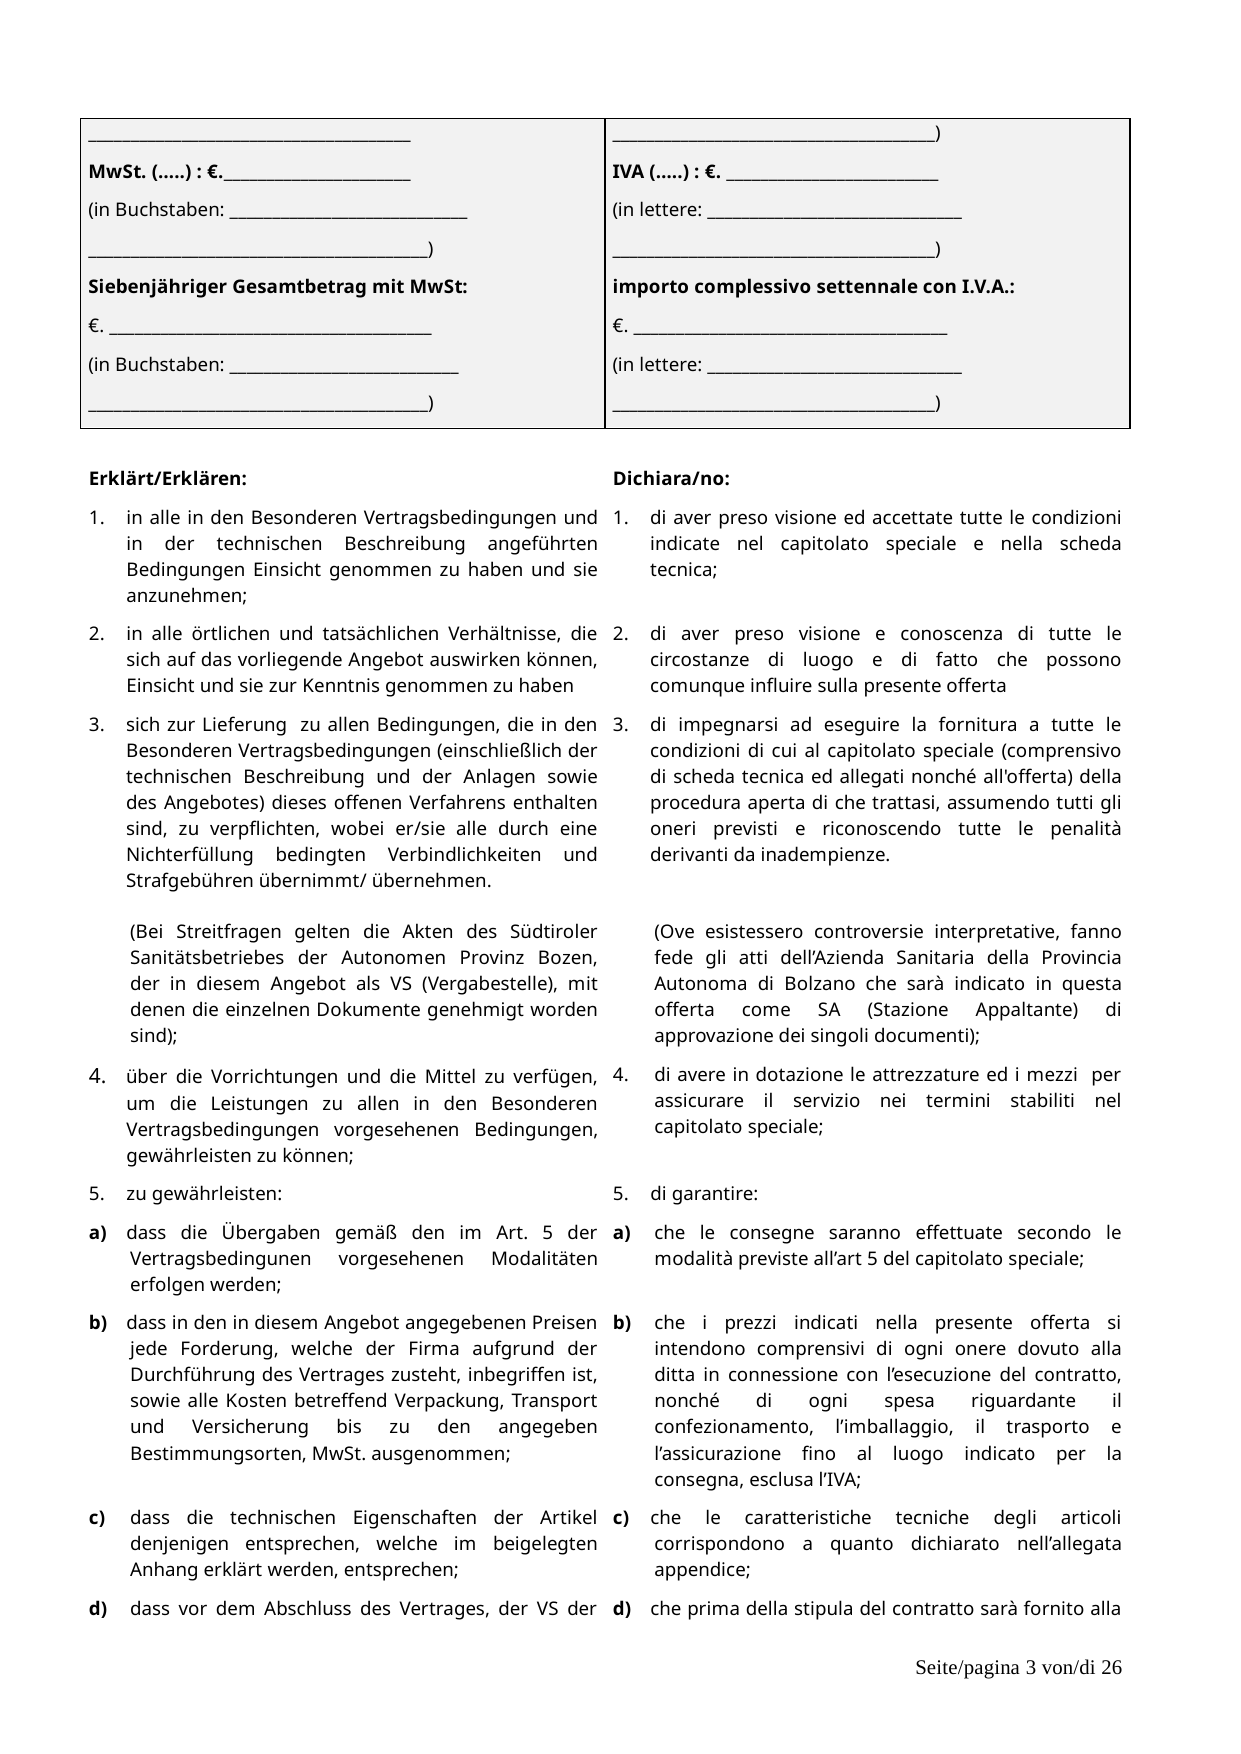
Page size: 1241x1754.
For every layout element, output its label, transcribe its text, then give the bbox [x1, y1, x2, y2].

table_cell in alle örtlichen und tatsächlichen Verhältnisse, die sich auf das vorliegende Angebot auswirken können, Einsicht und sie zur Kenntnis genommen zu haben [81, 620, 605, 711]
table_cell dass in den in diesem Angebot angegebenen Preisen jede Forderung, welche der Firma aufgrund der Durchführung des Vertrages zusteht, inbegriffen ist, sowie alle Kosten betreffend Verpackung, Transport und Versicherung bis zu den angegeben Bestimmungsorten, MwSt. ausgenommen; [81, 1309, 605, 1504]
table_cell dass die Übergaben gemäß den im Art. 5 der Vertragsbedingunen vorgesehenen Modalitäten erfolgen werden; [81, 1219, 605, 1309]
table_cell di impegnarsi ad eseguire la fornitura a tutte le condizioni di cui al capitolato speciale (comprensivo di scheda tecnica ed allegati nonché all'offerta) della procedura aperta di che trattasi, assumendo tutti gli oneri previsti e riconoscendo tutte le penalità derivanti da inadempienze. [605, 711, 1129, 918]
table_cell über die Vorrichtungen und die Mittel zu verfügen, um die Leistungen zu allen in den Besonderen Vertragsbedingungen vorgesehenen Bedingungen, gewährleisten zu können; [81, 1061, 605, 1180]
table_cell sich zur Lieferung zu allen Bedingungen, die in den Besonderen Vertragsbedingungen (einschließlich der technischen Beschreibung und der Anlagen sowie des Angebotes) dieses offenen Verfahrens enthalten sind, zu verpflichten, wobei er/sie alle durch eine Nichterfüllung bedingten Verbindlichkeiten und Strafgebühren übernimmt/ übernehmen. [81, 711, 605, 918]
table_cell di avere in dotazione le attrezzature ed i mezzi per assicurare il servizio nei termini stabiliti nel capitolato speciale; [605, 1061, 1129, 1180]
table_cell ______________________________________ MwSt. (…..) : €.______________________ (in Buchstaben: ____________________________ ________________________________________) Siebenjähriger Gesamtbetrag mit MwSt: €. ______________________________________ (in Buchstaben: ___________________________ ________________________________________) [81, 119, 604, 427]
table_cell in alle in den Besonderen Vertragsbedingungen und in der technischen Beschreibung angeführten Bedingungen Einsicht genommen zu haben und sie anzunehmen; [81, 504, 605, 620]
table_cell di garantire: [605, 1180, 1129, 1219]
table_cell (Ove esistessero controversie interpretative, fanno fede gli atti dell’Azienda Sanitaria della Provincia Autonoma di Bolzano che sarà indicato in questa offerta come SA (Stazione Appaltante) di approvazione dei singoli documenti); [605, 918, 1129, 1061]
table_cell che le consegne saranno effettuate secondo le modalità previste all’art 5 del capitolato speciale; [605, 1219, 1129, 1309]
table_cell di aver preso visione ed accettate tutte le condizioni indicate nel capitolato speciale e nella scheda tecnica; [605, 504, 1129, 620]
table_cell che i prezzi indicati nella presente offerta si intendono comprensivi di ogni onere dovuto alla ditta in connessione con l’esecuzione del contratto, nonché di ogni spesa riguardante il confezionamento, l’imballaggio, il trasporto e l’assicurazione fino al luogo indicato per la consegna, esclusa l’IVA; [605, 1309, 1129, 1504]
table_cell che prima della stipula del contratto sarà fornito alla [605, 1595, 1129, 1621]
table_cell di aver preso visione e conoscenza di tutte le circostanze di luogo e di fatto che possono comunque influire sulla presente offerta [605, 620, 1129, 711]
table_header Dichiara/no: [605, 453, 1129, 504]
table_cell zu gewährleisten: [81, 1180, 605, 1219]
table_cell (Bei Streitfragen gelten die Akten des Südtiroler Sanitätsbetriebes der Autonomen Provinz Bozen, der in diesem Angebot als VS (Vergabestelle), mit denen die einzelnen Dokumente genehmigt worden sind); [81, 918, 605, 1061]
table_cell ______________________________________) IVA (…..) : €. _________________________ (in lettere: ______________________________ ______________________________________) importo complessivo settennale con I.V.A.: €. _____________________________________ (in lettere: ______________________________ ______________________________________) [606, 119, 1129, 427]
table_cell dass die technischen Eigenschaften der Artikel denjenigen entsprechen, welche im beigelegten Anhang erklärt werden, entsprechen; [81, 1504, 605, 1595]
table_header Erklärt/Erklären: [81, 453, 605, 504]
table_cell dass vor dem Abschluss des Vertrages, der VS der [81, 1595, 605, 1621]
table_cell che le caratteristiche tecniche degli articoli corrispondono a quanto dichiarato nell’allegata appendice; [605, 1504, 1129, 1595]
